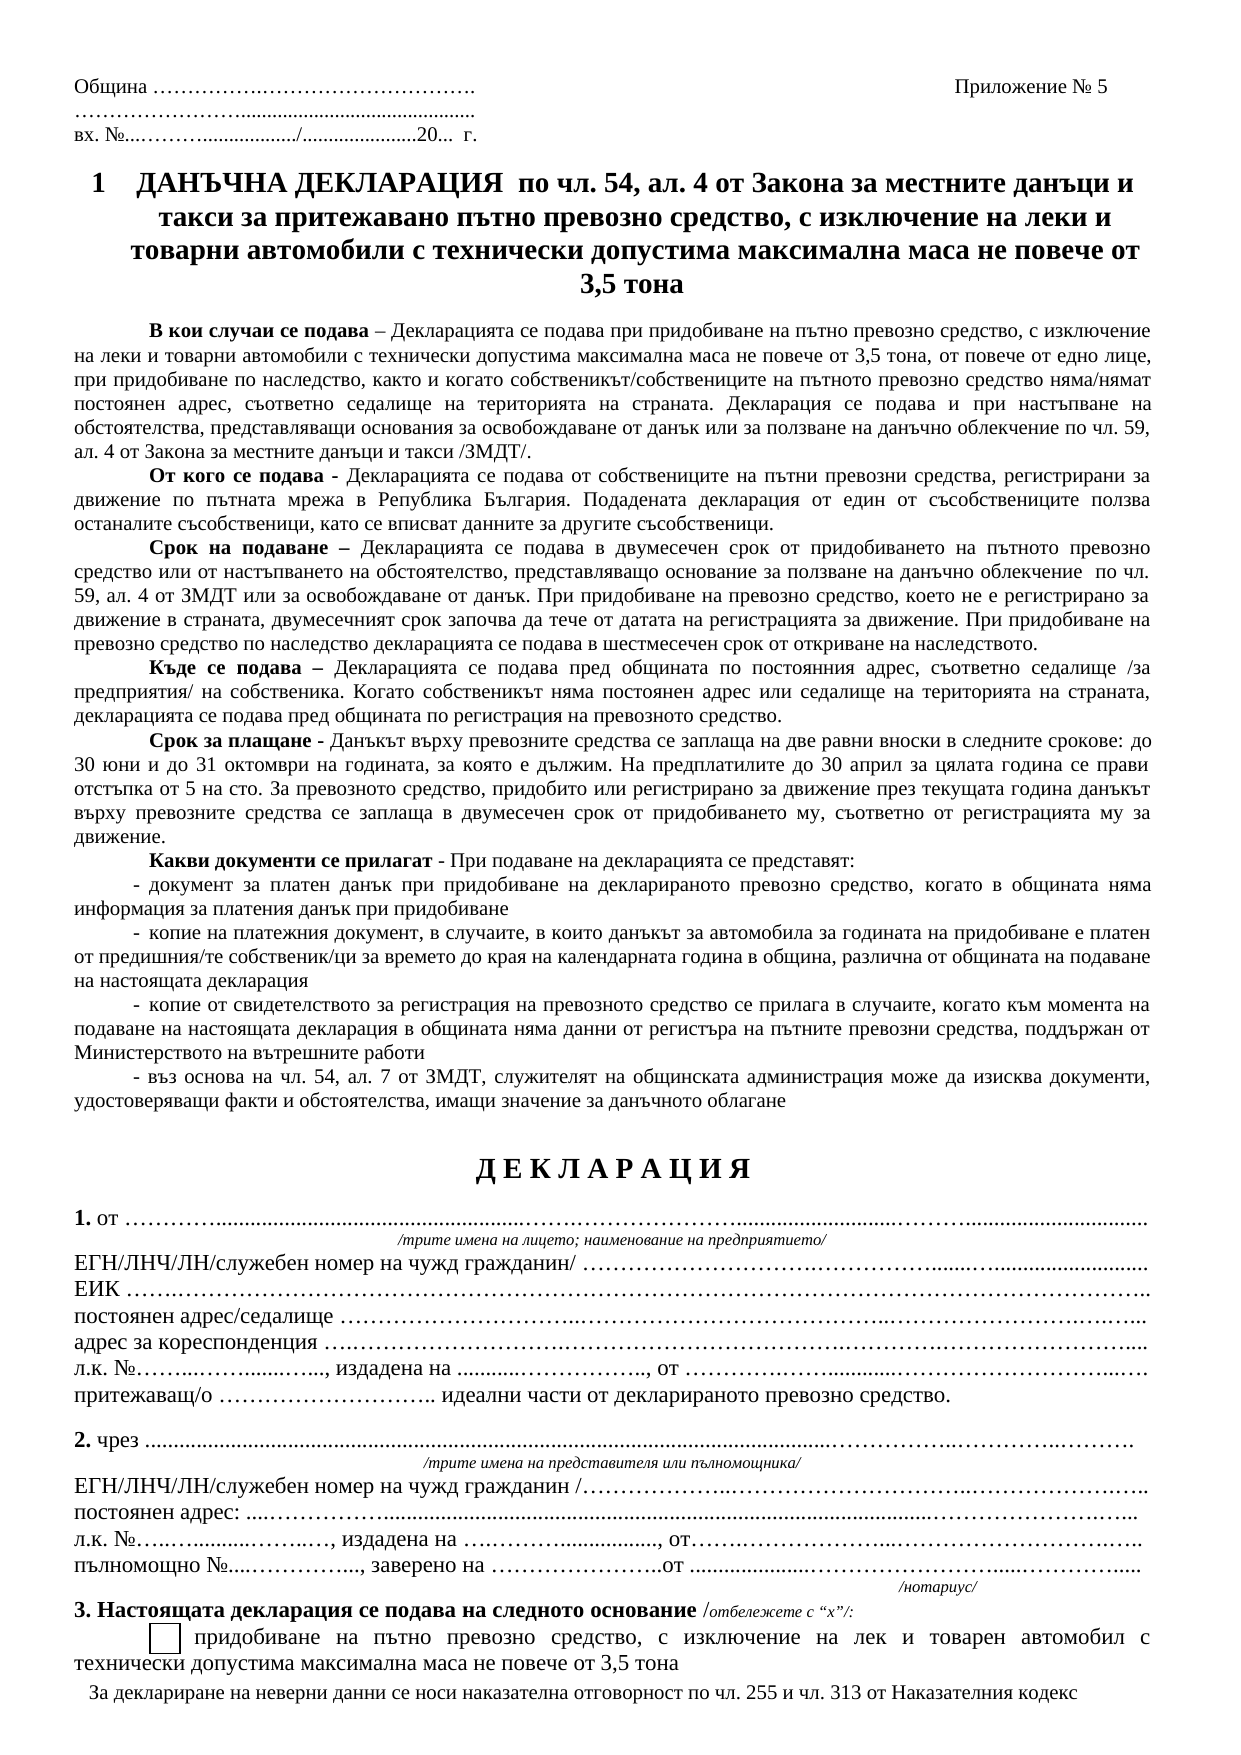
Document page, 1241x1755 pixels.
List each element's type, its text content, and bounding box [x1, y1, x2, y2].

text /трите имена на лицето; наименование на предприятието/ [74, 1230, 1152, 1249]
text Срок за плащане - Данъкът върху превозните средства се заплаща на две равни вноски в следните срокове: до 30 юни и до 31 октомври на годината, за която е дължим. На предплатилите до 30 април за цялата година се прави отстъпка от 5 на сто. За превозното средство, придобито или регистрирано за движение през текущата година данъкът върху превозните средства се заплаща в двумесечен срок от придобиването му, съответно от регистрацията му за движение. [74, 727, 1152, 848]
text ……………………............................................. [74, 98, 1152, 122]
text Какви документи се прилагат - При подаване на декларацията се представят: [74, 848, 1152, 872]
text /нотариус/ [824, 1577, 1152, 1596]
text постоянен адрес/седалище …………………………..…………………………………..…………………….….…... [74, 1302, 1152, 1328]
text В кои случаи се подава – Декларацията се подава при придобиване на пътно превозно средство, с изключение на леки и товарни автомобили с технически допустима максимална маса не повече от 3,5 тона, от повече от едно лице, при придобиване по наследство, както и когато собственикът/собствениците на пътното превозно средство няма/нямат постоянен адрес, съответно седалище на територията на страната. Декларация се подава и при настъпване на обстоятелства, представляващи основания за освобождаване от данък или за ползване на данъчно облекчение по чл. 59, ал. 4 от Закона за местните данъци и такси /ЗМДТ/. [74, 318, 1152, 463]
list копие на платежния документ, в случаите, в които данъкът за автомобила за годината на придобиване е платен от предишния/те собственик/ци за времето до края на календарната година в община, различна от общината на подаване на настоящата декларация [74, 920, 1152, 992]
text л.к. №…..…..........……..…, издадена на ….………................., от…….………………...……………………….….. [74, 1524, 1152, 1551]
text придобиване на пътно превозно средство, с изключение на лек и товарен автомобил с технически допустима максимална маса не повече от 3,5 тона [74, 1623, 1152, 1676]
text 1. от …………......................................................…….…………………............................………................................ [74, 1203, 1152, 1230]
text Община …………….…………………………. Приложение № 5 [74, 74, 1152, 98]
text Срок на подаване – Декларацията се подава в двумесечен срок от придобиването на пътното превозно средство или от настъпването на обстоятелство, представляващо основание за ползване на данъчно облекчение по чл. 59, ал. 4 от ЗМДТ или за освобождаване от данък. При придобиване на превозно средство, което не е регистрирано за движение в страната, двумесечният срок започва да тече от датата на регистрацията за движение. При придобиване на превозно средство по наследство декларацията се подава в шестмесечен срок от откриване на наследството. [74, 535, 1152, 655]
text ЕИК …….……………………………………………………………………………………………………………….. [74, 1275, 1152, 1302]
list документ за платен данък при придобиване на декларираното превозно средство, когато в общината няма информация за платения данък при придобиване [74, 872, 1152, 920]
text притежаващ/о ……………………….. идеални части от декларираното превозно средство. [74, 1381, 1152, 1407]
text /трите имена на представителя или пълномощника/ [74, 1453, 1152, 1472]
text 2. чрез ........................................................................................................................……………..…………..………. [74, 1426, 1152, 1453]
text постоянен адрес: ....……………................................................................................................………………….…... [74, 1498, 1152, 1524]
text ЕГН/ЛНЧ/ЛН/служебен номер на чужд гражданин /………………..…………………………..……………….….. [74, 1472, 1152, 1498]
list въз основа на чл. 54, ал. 7 от ЗМДТ, служителят на общинската администрация може да изисква документи, удостоверяващи факти и обстоятелства, имащи значение за данъчното облагане [74, 1064, 1152, 1112]
text пълномощно №....…………..., заверено на …………………..от .....................…………………….....…………..... [74, 1551, 1152, 1577]
text вх. №...………................../......................20... г. [74, 122, 1152, 146]
text Д Е К Л А Р А Ц И Я [74, 1151, 1152, 1184]
text л.к. №……...…….......…..., издадена на ...........…………….., от ………….……............………………………...…. [74, 1354, 1152, 1381]
text От кого се подава - Декларацията се подава от собствениците на пътни превозни средства, регистрирани за движение по пътната мрежа в Република България. Подадената декларация от един от съсобствениците ползва останалите съсобственици, като се вписват данните за другите съсобственици. [74, 463, 1152, 535]
text ЕГН/ЛНЧ/ЛН/служебен номер на чужд гражданин/ ………………………….…………….......…........................... [74, 1249, 1152, 1275]
list копие от свидетелството за регистрация на превозното средство се прилага в случаите, когато към момента на подаване на настоящата декларация в общината няма данни от регистъра на пътните превозни средства, поддържан от Министерството на вътрешните работи [74, 992, 1152, 1064]
text 3. Настоящата декларация се подава на следното основание /отбележете с “х”/: [74, 1596, 1152, 1623]
subtitle ДАНЪЧНА ДЕКЛАРАЦИЯ по чл. 54, ал. 4 от Закона за местните данъци и такси за притежавано пътно превозно средство, с изключение на леки и товарни автомобили с технически допустима максимална маса не повече от 3,5 тона [74, 165, 1152, 299]
text адрес за кореспонденция ….……………………….……………………………….………….…………………….... [74, 1328, 1152, 1354]
text Къде се подава – Декларацията се подава пред общината по постоянния адрес, съответно седалище /за предприятия/ на собственика. Когато собственикът няма постоянен адрес или седалище на територията на страната, декларацията се подава пред общината по регистрация на превозното средство. [74, 655, 1152, 727]
